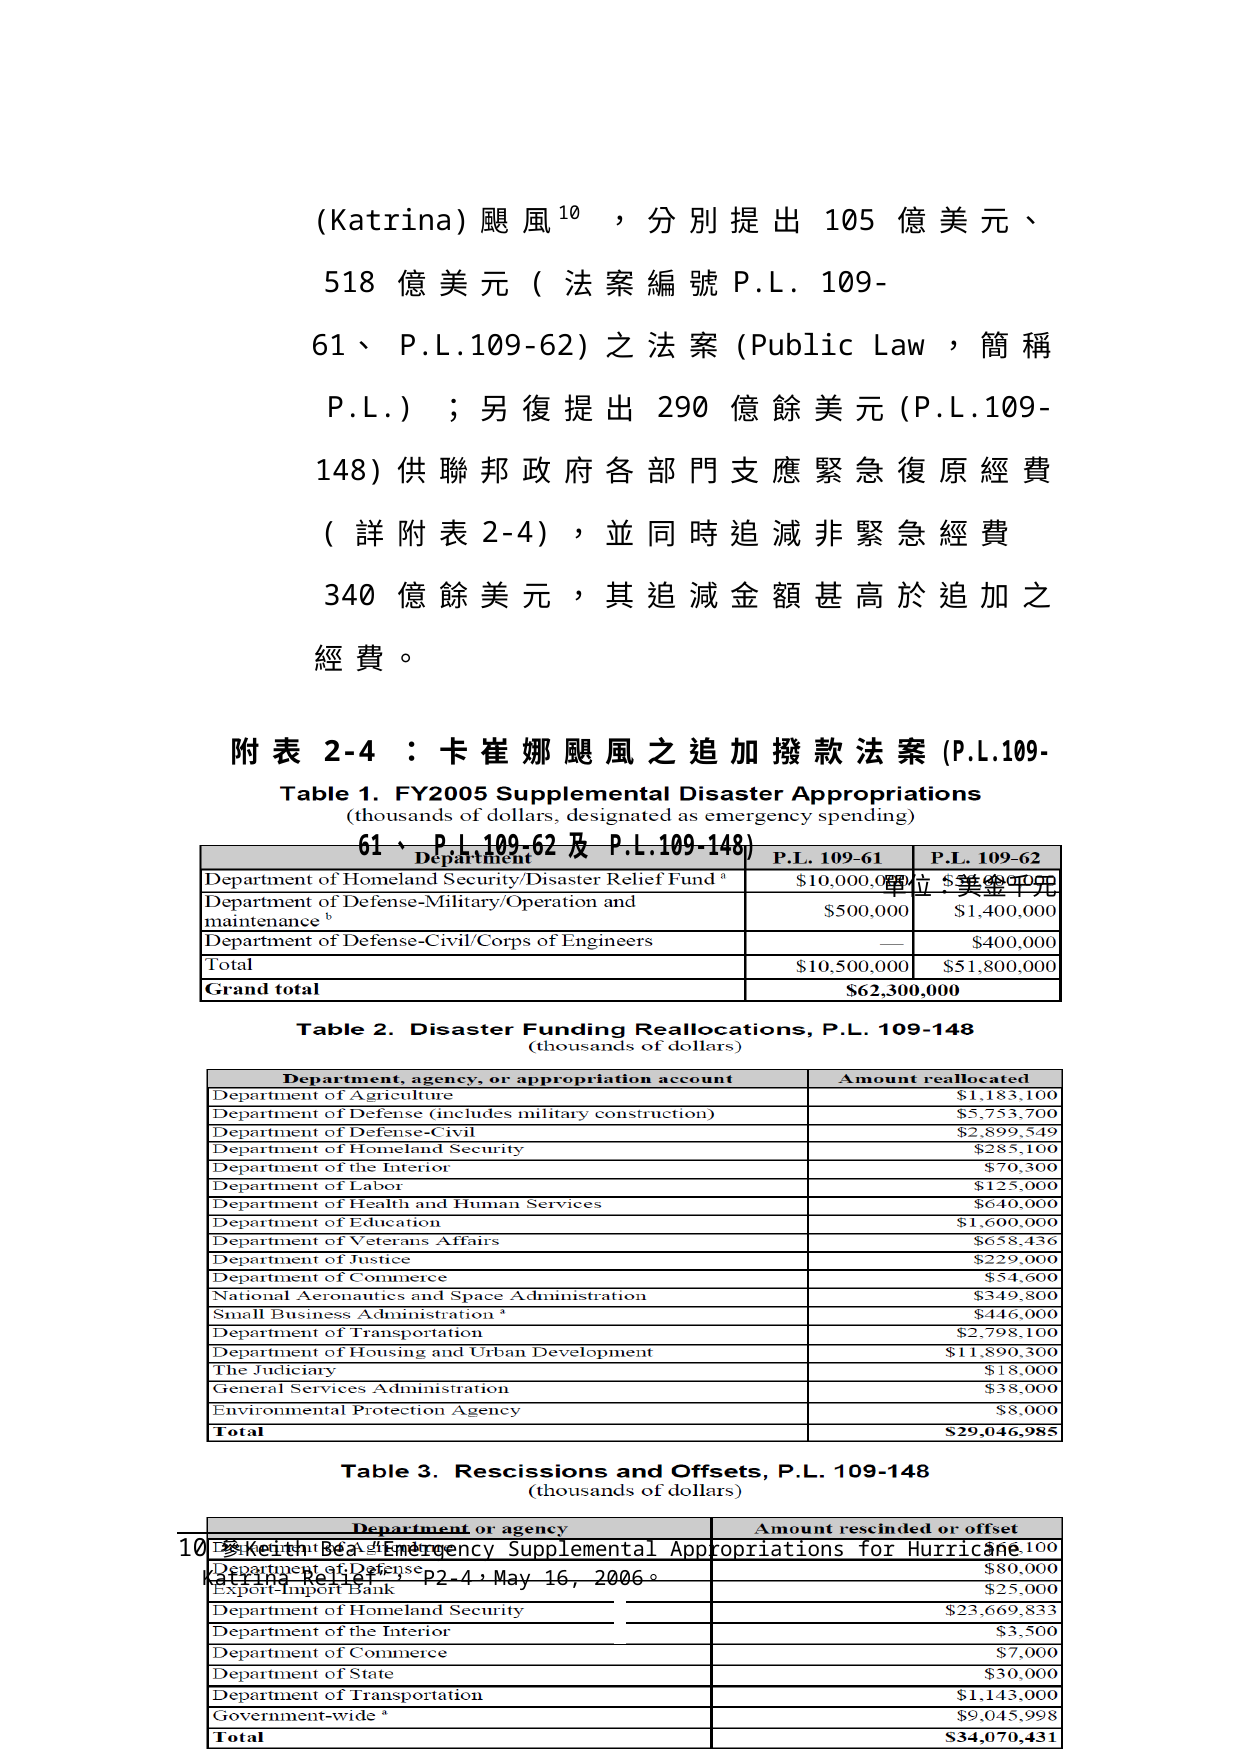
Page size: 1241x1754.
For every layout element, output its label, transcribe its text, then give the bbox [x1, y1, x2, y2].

text 附表2-4：卡崔娜颶風之追加撥款法案(P.L.109-61、P.L.109-62及P.L.109-148) [188, 677, 1058, 776]
text 再就2005年美國聯邦政府提出之追加撥款法案以觀，該年度為因應卡崔娜(Katrina)颶風，分別提出105億美元、518億美元(法案編號P.L. 109-61、P.L.109-62)之法案(Public Law，簡稱P.L.)；另復提出290億餘美元(P.L.109-148)供聯邦政府各部門支應緊急復原經費(詳附表2-4)，並同時追減非緊急經費340億餘美元，其追減金額甚高於追加之經費。 [271, 177, 1058, 677]
